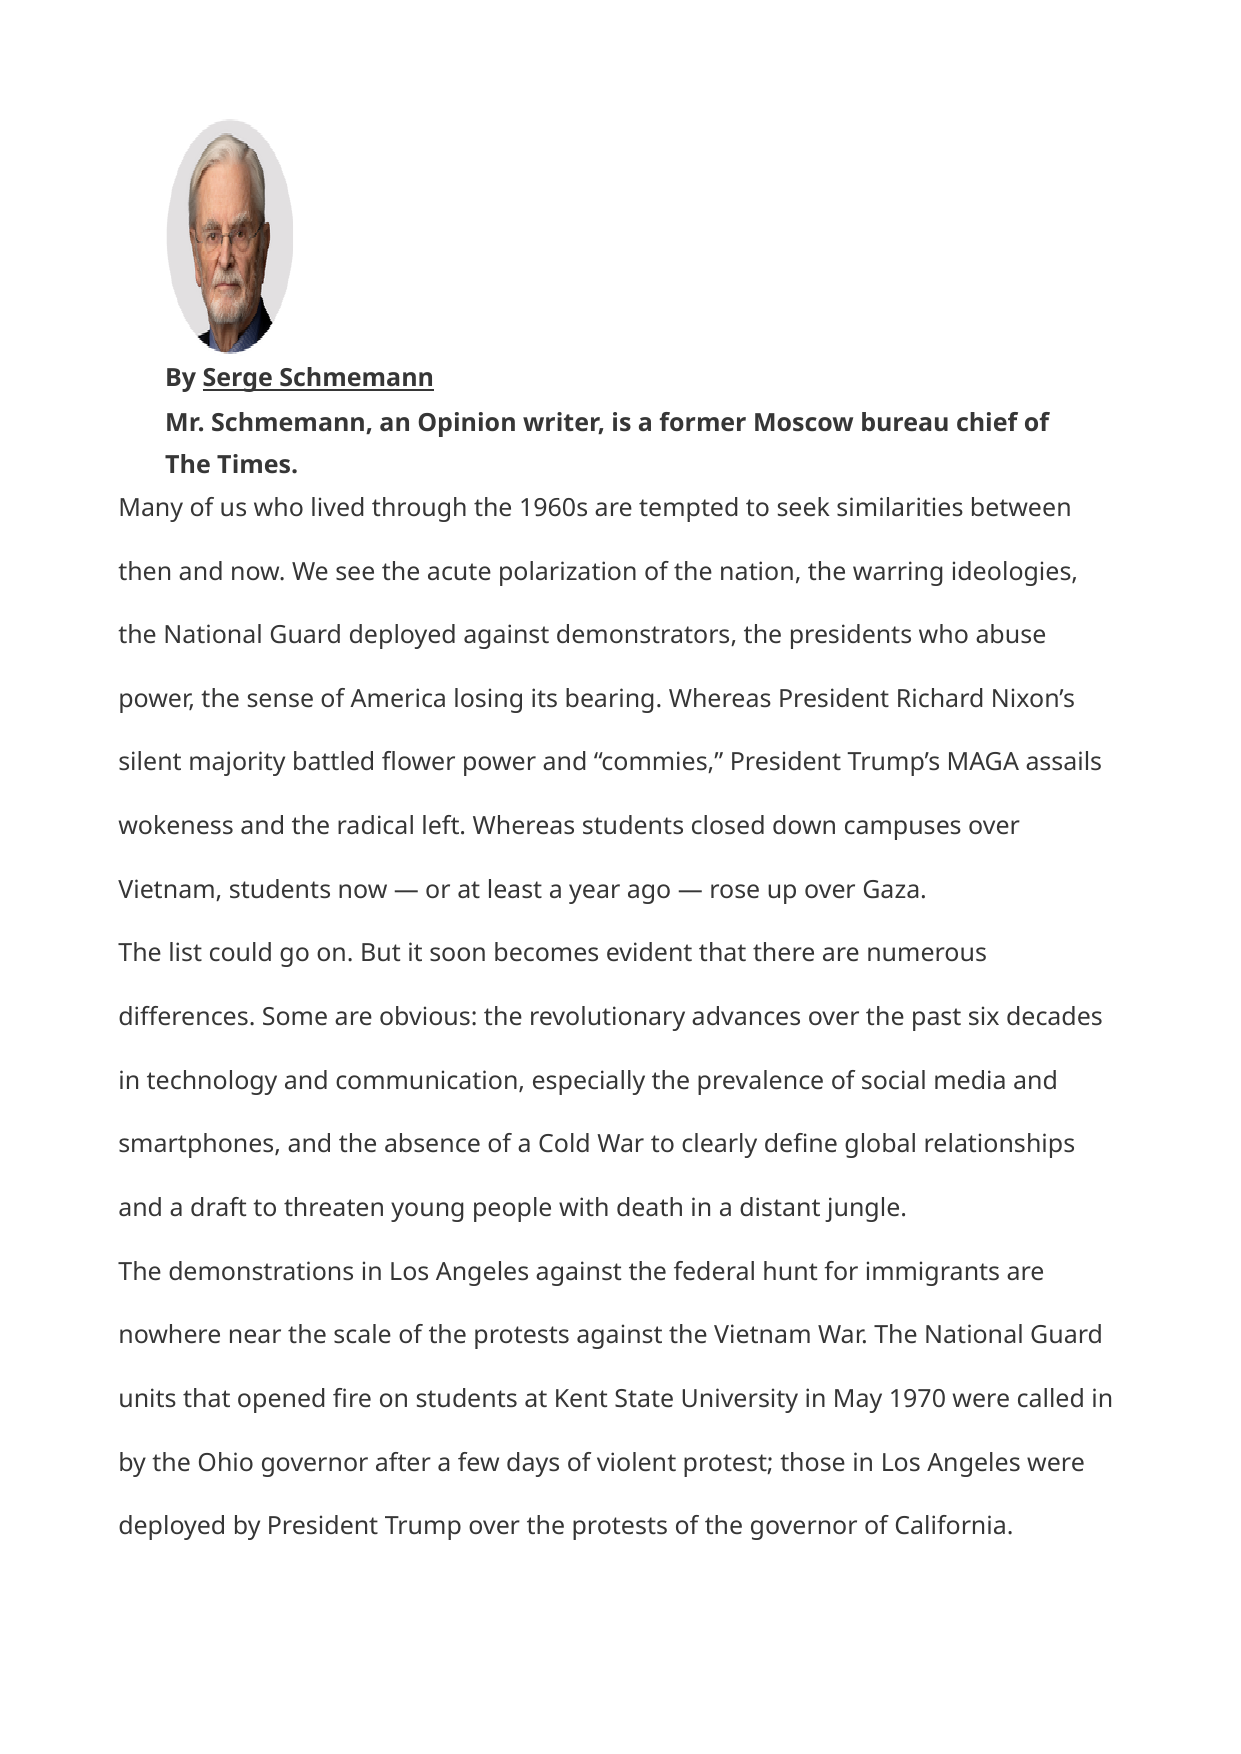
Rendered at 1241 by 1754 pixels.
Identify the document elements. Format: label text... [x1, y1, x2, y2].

text Mr. Schmemann, an Opinion writer, is a former Moscow bureau chief of The Times. [165, 404, 1075, 481]
text By Serge Schmemann [165, 360, 1075, 394]
text Many of us who lived through the 1960s are tempted to seek similarities between then and now. We see the acute polarization of the nation, the warring ideologies, the National Guard deployed against demonstrators, the presidents who abuse power, the sense of America losing its bearing. Whereas President Richard Nixon’s silent majority battled flower power and “commies,” President Trump’s MAGA assails wokeness and the radical left. Whereas students closed down campuses over Vietnam, students now — or at least a year ago — rose up over Gaza. [118, 489, 1122, 905]
text The list could go on. But it soon becomes evident that there are numerous differences. Some are obvious: the revolutionary advances over the past six decades in technology and communication, especially the prevalence of social media and smartphones, and the absence of a Cold War to clearly define global relationships and a draft to threaten young people with death in a distant jungle. [118, 935, 1122, 1224]
text The demonstrations in Los Angeles against the federal hunt for immigrants are nowhere near the scale of the protests against the Vietnam War. The National Guard units that opened fire on students at Kent State University in May 1970 were called in by the Ohio governor after a few days of violent protest; those in Los Angeles were deployed by President Trump over the protests of the governor of California. [118, 1253, 1122, 1542]
picture [165, 118, 294, 356]
